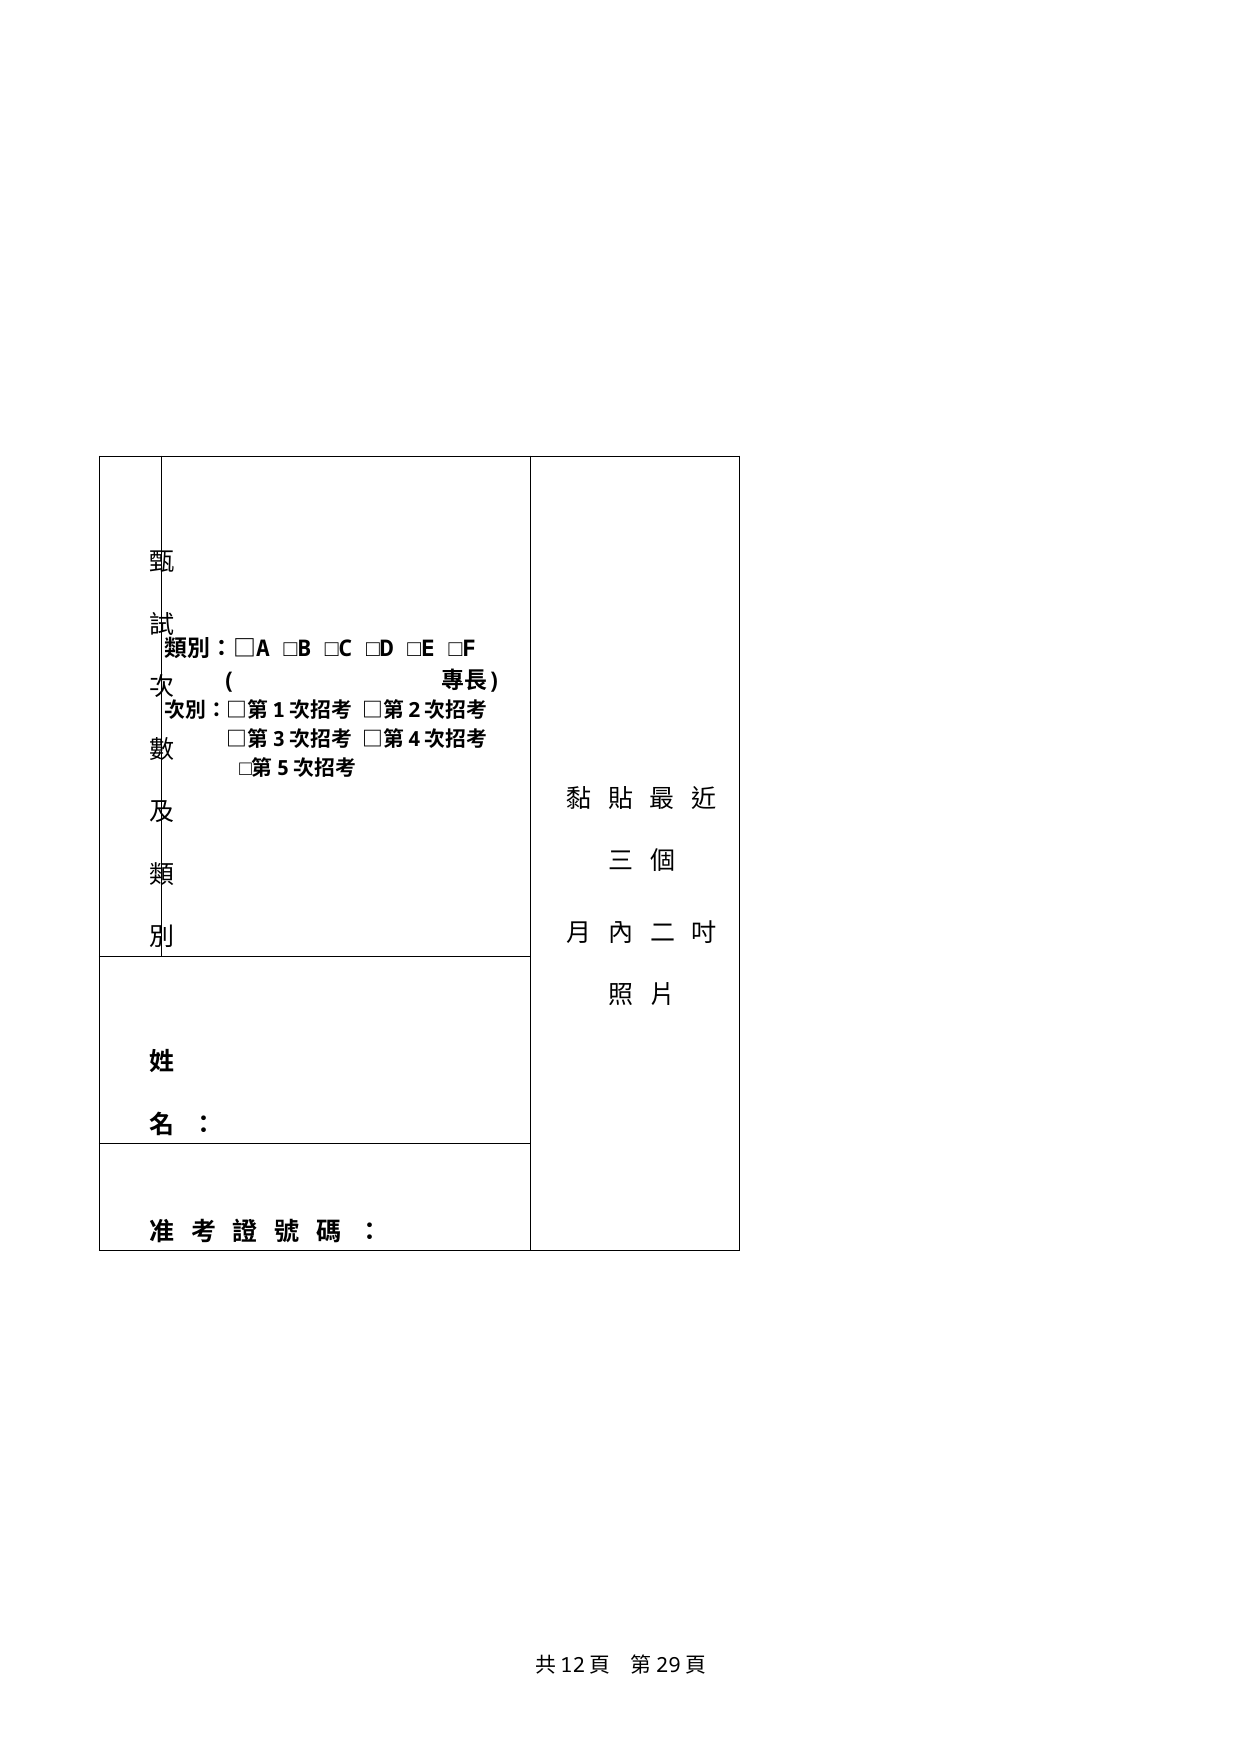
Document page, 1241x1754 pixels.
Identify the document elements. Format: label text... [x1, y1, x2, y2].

table_cell 類別：□A □B □C □D □E □F ( 專長) 次別：□第1次招考 □第2次招考 □第3次招考 □第4次招考 □第5次招考 [162, 457, 530, 956]
table_cell 黏貼最近三個 月內二吋照片 [531, 457, 739, 1250]
table_cell 甄試次數 及類別 [100, 457, 161, 956]
table_cell 准考證號碼： [100, 1144, 530, 1250]
table_cell 姓 名： [100, 957, 530, 1143]
